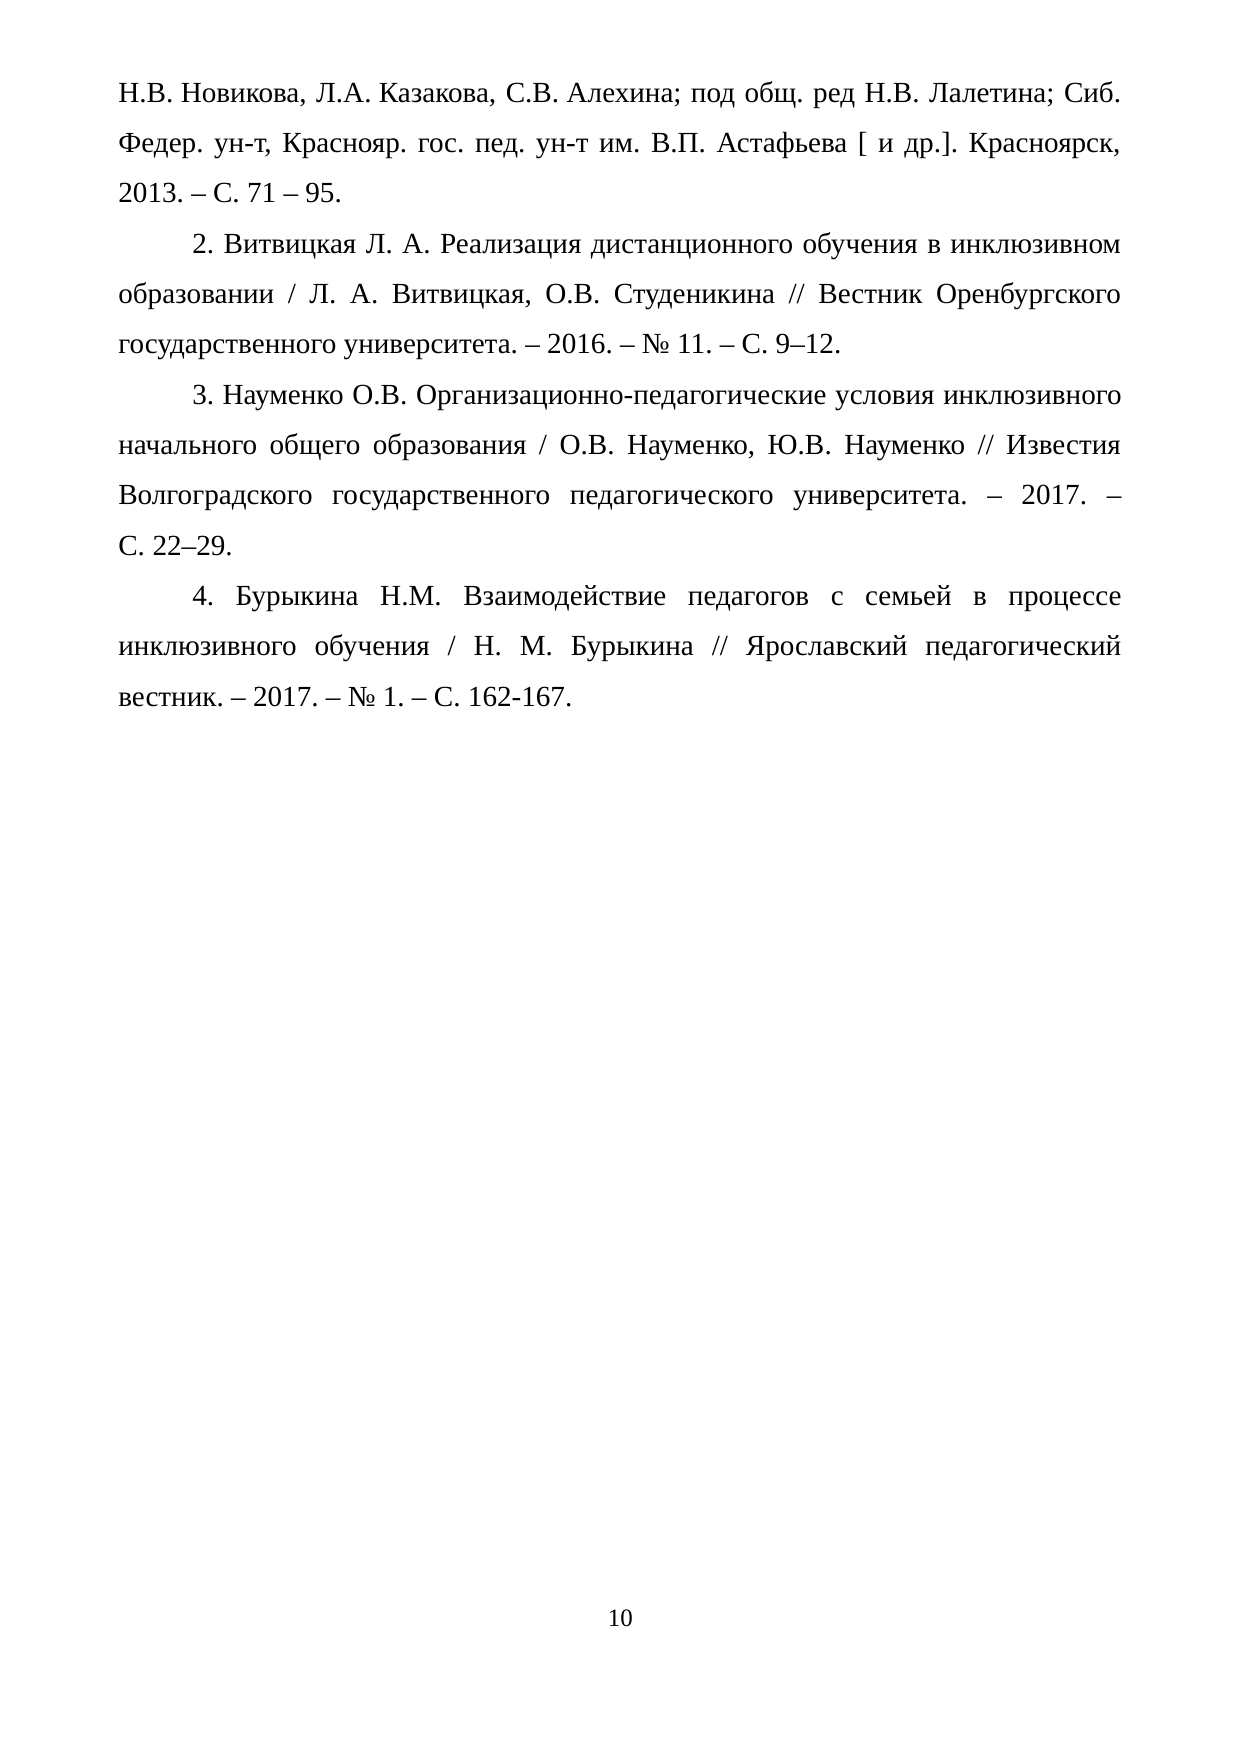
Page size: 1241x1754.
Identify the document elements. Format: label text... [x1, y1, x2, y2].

text 2. Витвицкая Л. А. Реализация дистанционного обучения в инклюзивном образовании / Л. А. Витвицкая, О.В. Студеникина // Вестник Оренбургского государственного университета. – 2016. – № 11. – С. 9–12. [118, 226, 1122, 360]
text Н.В. Новикова, Л.А. Казакова, С.В. Алехина; под общ. ред Н.В. Лалетина; Сиб. Федер. ун-т, Краснояр. гос. пед. ун-т им. В.П. Астафьева [ и др.]. Красноярск, 2013. – С. 71 – 95. [118, 75, 1122, 209]
text 3. Науменко О.В. Организационно-педагогические условия инклюзивного начального общего образования / О.В. Науменко, Ю.В. Науменко // Известия Волгоградского государственного педагогического университета. – 2017. – С. 22–29. [118, 377, 1122, 561]
text 4. Бурыкина Н.М. Взаимодействие педагогов с семьей в процессе инклюзивного обучения / Н. М. Бурыкина // Ярославский педагогический вестник. – 2017. – № 1. – С. 162-167. [118, 578, 1122, 712]
